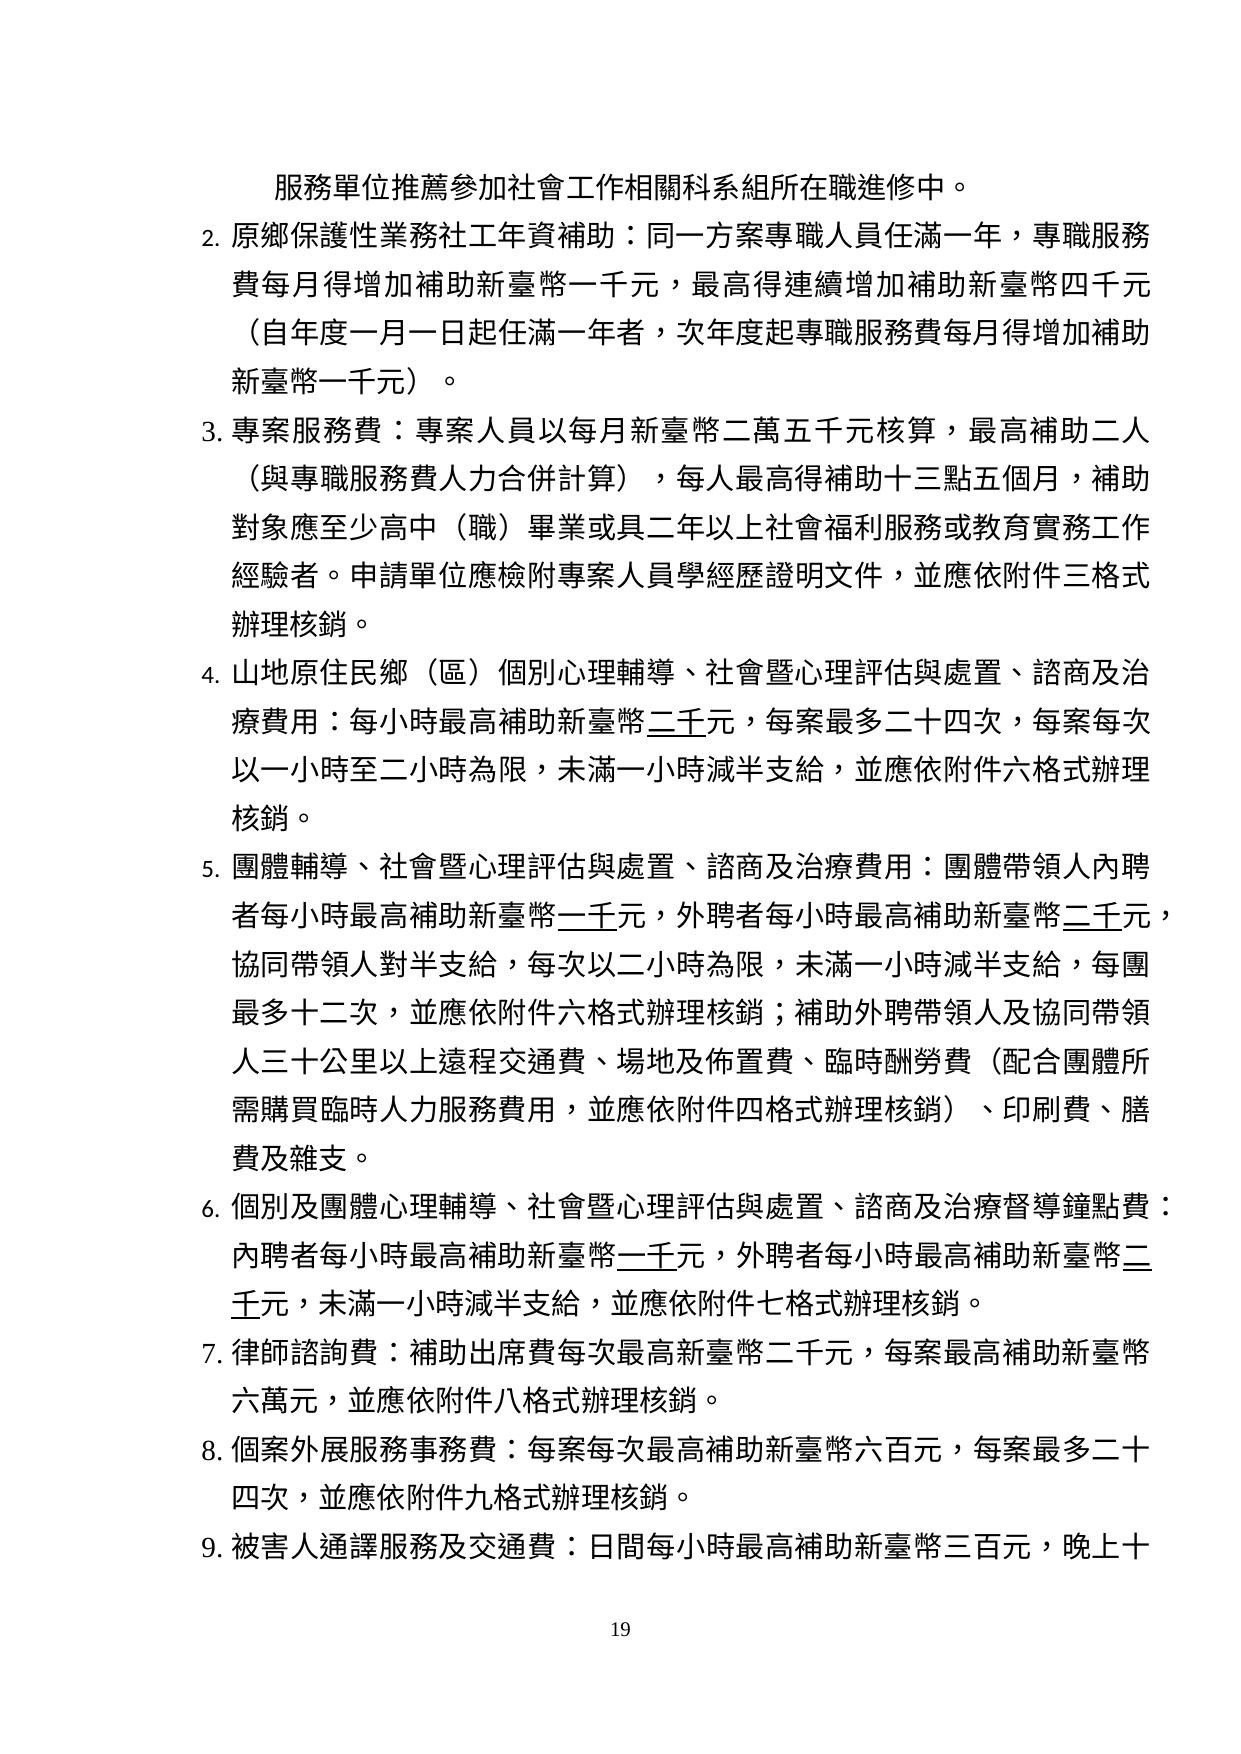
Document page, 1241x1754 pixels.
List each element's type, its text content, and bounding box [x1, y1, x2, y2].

list 被害人通譯服務及交通費：日間每小時最高補助新臺幣三百元，晚上十時至翌日早上六時視為夜間，夜間費用為日間之兩倍，未滿一小時減半支給，通譯到場往返之交通費均按實報支，並應依附件五格式辦理核銷。 [201, 1524, 1152, 1566]
list 律師諮詢費：補助出席費每次最高新臺幣二千元，每案最高補助新臺幣六萬元，並應依附件八格式辦理核銷。 [201, 1329, 1152, 1420]
list 原鄉保護性業務社工年資補助：同一方案專職人員任滿一年，專職服務費每月得增加補助新臺幣一千元，最高得連續增加補助新臺幣四千元（自年度一月一日起任滿一年者，次年度起專職服務費每月得增加補助新臺幣一千元）。 [201, 213, 1152, 401]
list 專案服務費：專案人員以每月新臺幣二萬五千元核算，最高補助二人（與專職服務費人力合併計算），每人最高得補助十三點五個月，補助對象應至少高中（職）畢業或具二年以上社會福利服務或教育實務工作經驗者。申請單位應檢附專案人員學經歷證明文件，並應依附件三格式辦理核銷。 [201, 407, 1152, 644]
list 服務單位推薦參加社會工作相關科系組所在職進修中。 [239, 164, 1152, 207]
list 團體輔導、社會暨心理評估與處置、諮商及治療費用：團體帶領人內聘者每小時最高補助新臺幣一千元，外聘者每小時最高補助新臺幣二千元，協同帶領人對半支給，每次以二小時為限，未滿一小時減半支給，每團最多十二次，並應依附件六格式辦理核銷；補助外聘帶領人及協同帶領人三十公里以上遠程交通費、場地及佈置費、臨時酬勞費（配合團體所需購買臨時人力服務費用，並應依附件四格式辦理核銷）、印刷費、膳費及雜支。 [201, 844, 1152, 1178]
list 山地原住民鄉（區）個別心理輔導、社會暨心理評估與處置、諮商及治療費用：每小時最高補助新臺幣二千元，每案最多二十四次，每案每次以一小時至二小時為限，未滿一小時減半支給，並應依附件六格式辦理核銷。 [201, 650, 1152, 838]
list 個別及團體心理輔導、社會暨心理評估與處置、諮商及治療督導鐘點費：內聘者每小時最高補助新臺幣一千元，外聘者每小時最高補助新臺幣二千元，未滿一小時減半支給，並應依附件七格式辦理核銷。 [201, 1184, 1152, 1323]
list 個案外展服務事務費：每案每次最高補助新臺幣六百元，每案最多二十四次，並應依附件九格式辦理核銷。 [201, 1427, 1152, 1517]
